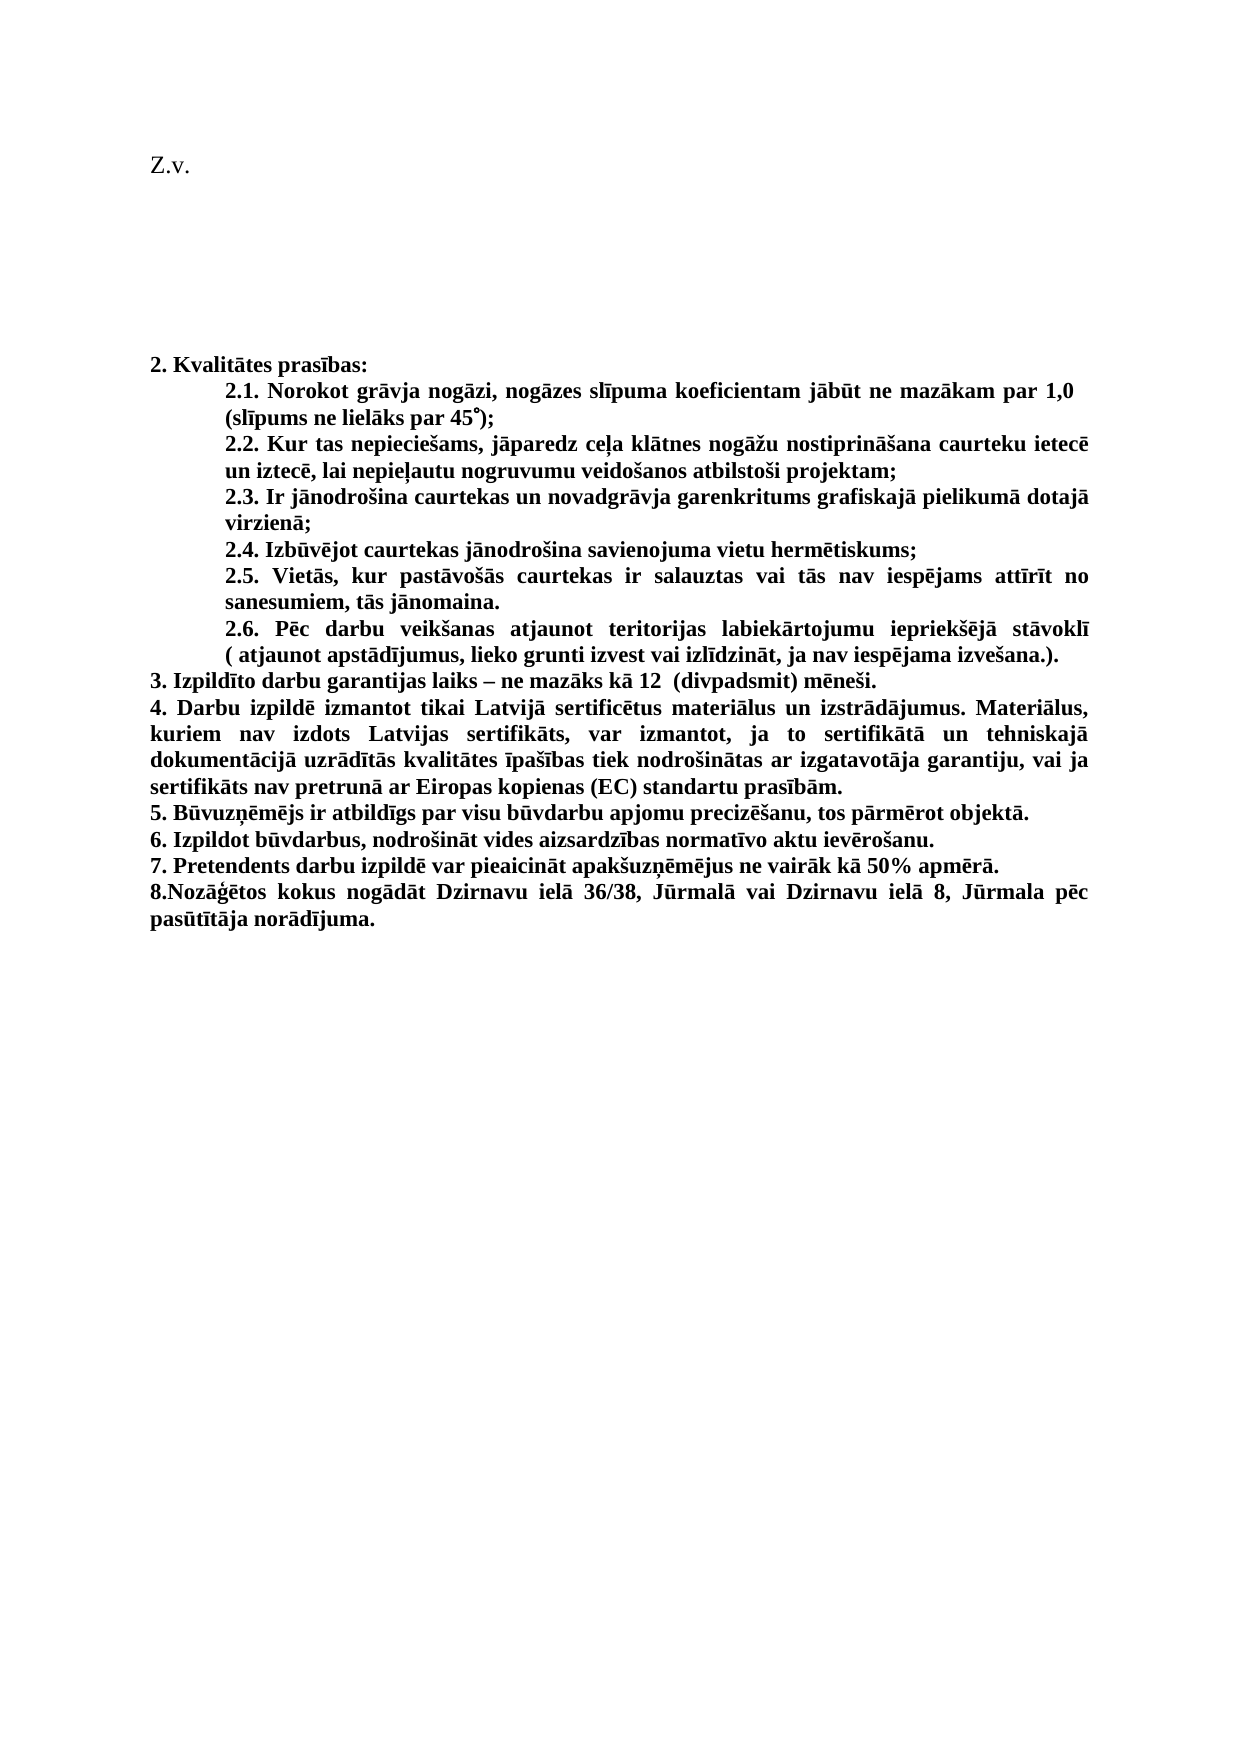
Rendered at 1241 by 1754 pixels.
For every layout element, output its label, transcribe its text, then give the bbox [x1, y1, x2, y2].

text 7. Pretendents darbu izpildē var pieaicināt apakšuzņēmējus ne vairāk kā 50% apmērā. [150, 852, 1090, 878]
text 2. Kvalitātes prasības: [150, 351, 1090, 378]
text 2.1. Norokot grāvja nogāzi, nogāzes slīpuma koeficientam jābūt ne mazākam par 1,0 (slīpums ne lielāks par 45); [225, 378, 1075, 430]
text 3. Izpildīto darbu garantijas laiks – ne mazāks kā 12 (divpadsmit) mēneši. [150, 667, 1090, 694]
text 2.4. Izbūvējot caurtekas jānodrošina savienojuma vietu hermētiskums; [225, 536, 1090, 562]
text 6. Izpildot būvdarbus, nodrošināt vides aizsardzības normatīvo aktu ievērošanu. [150, 826, 1090, 852]
text 2.3. Ir jānodrošina caurtekas un novadgrāvja garenkritums grafiskajā pielikumā dotajā virzienā; [225, 483, 1090, 536]
text 8.Nozāģētos kokus nogādāt Dzirnavu ielā 36/38, Jūrmalā vai Dzirnavu ielā 8, Jūrmala pēc pasūtītāja norādījuma. [150, 878, 1090, 931]
text 4. Darbu izpildē izmantot tikai Latvijā sertificētus materiālus un izstrādājumus. Materiālus, kuriem nav izdots Latvijas sertifikāts, var izmantot, ja to sertifikātā un tehniskajā dokumentācijā uzrādītās kvalitātes īpašības tiek nodrošinātas ar izgatavotāja garantiju, vai ja sertifikāts nav pretrunā ar Eiropas kopienas (EC) standartu prasībām. [150, 694, 1090, 799]
text 2.5. Vietās, kur pastāvošās caurtekas ir salauztas vai tās nav iespējams attīrīt no sanesumiem, tās jānomaina. [225, 562, 1090, 615]
text Z.v. [150, 150, 1134, 179]
text 2.2. Kur tas nepieciešams, jāparedz ceļa klātnes nogāžu nostiprināšana caurteku ietecē un iztecē, lai nepieļautu nogruvumu veidošanos atbilstoši projektam; [225, 430, 1090, 483]
text 5. Būvuzņēmējs ir atbildīgs par visu būvdarbu apjomu precizēšanu, tos pārmērot objektā. [150, 799, 1090, 826]
text 2.6. Pēc darbu veikšanas atjaunot teritorijas labiekārtojumu iepriekšējā stāvoklī ( atjaunot apstādījumus, lieko grunti izvest vai izlīdzināt, ja nav iespējama izvešana.). [225, 615, 1090, 667]
